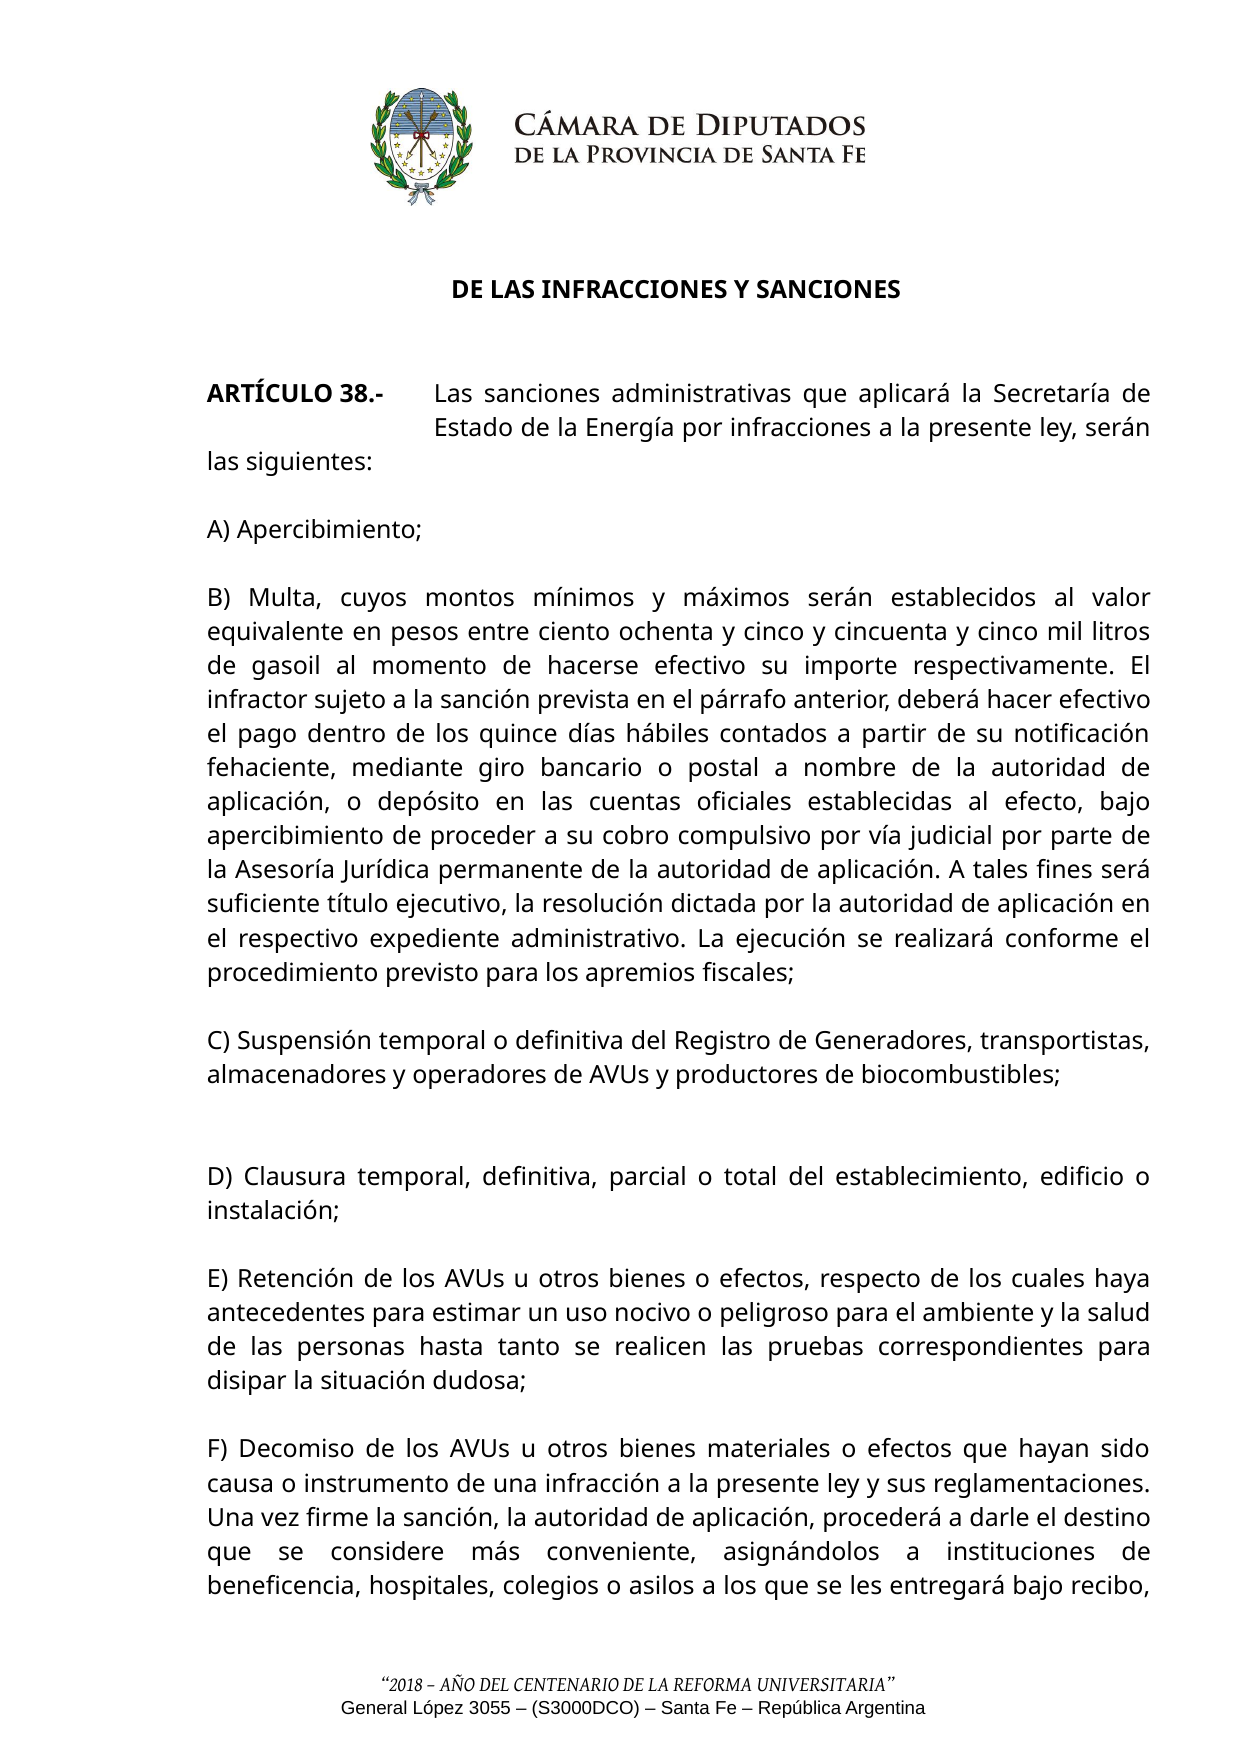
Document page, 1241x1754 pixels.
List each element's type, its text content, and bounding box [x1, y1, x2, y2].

text D) Clausura temporal, deﬁnitiva, parcial o total del establecimiento, edificio o instalación; [207, 1159, 1152, 1227]
picture [370, 88, 866, 210]
text Las sanciones administrativas que aplicará la Secretaría de Estado de la Energía por infracciones a la presente ley, serán las siguientes: [207, 375, 1152, 477]
text C) Suspensión temporal o definitiva del Registro de Generadores, transportistas, almacenadores y operadores de AVUs y productores de biocombustibles; [207, 1022, 1152, 1091]
text F) Decomiso de los AVUs u otros bienes materiales o efectos que hayan sido causa o instrumento de una infracción a la presente ley y sus reglamentaciones. Una vez firme la sanción, la autoridad de aplicación, procederá a darle el destino que se considere más conveniente, asignándolos a instituciones de beneficencia, hospitales, colegios o asilos a los que se les entregará bajo recibo, [207, 1431, 1152, 1601]
text E) Retención de los AVUs u otros bienes o efectos, respecto de los cuales haya antecedentes para estimar un uso nocivo o peligroso para el ambiente y la salud de las personas hasta tanto se realicen las pruebas correspondientes para disipar la situación dudosa; [207, 1261, 1152, 1397]
text A) Apercibimiento; [207, 511, 1152, 546]
text DE LAS INFRACCIONES Y SANCIONES [207, 272, 1152, 306]
text B) Multa, cuyos montos mínimos y máximos serán establecidos al valor equivalente en pesos entre ciento ochenta y cinco y cincuenta y cinco mil litros de gasoil al momento de hacerse efectivo su importe respectivamente. El infractor sujeto a la sanción prevista en el párrafo anterior, deberá hacer efectivo el pago dentro de los quince días hábiles contados a partir de su notificación fehaciente, mediante giro bancario o postal a nombre de la autoridad de aplicación, o depósito en las cuentas oficiales establecidas al efecto, bajo apercibimiento de proceder a su cobro compulsivo por vía judicial por parte de la Asesoría Jurídica permanente de la autoridad de aplicación. A tales fines será suﬁciente título ejecutivo, la resolución dictada por la autoridad de aplicación en el respectivo expediente administrativo. La ejecución se realizará conforme el procedimiento previsto para los apremios ﬁscales; [207, 579, 1152, 988]
table_header ARTÍCULO 38.- [207, 375, 433, 425]
